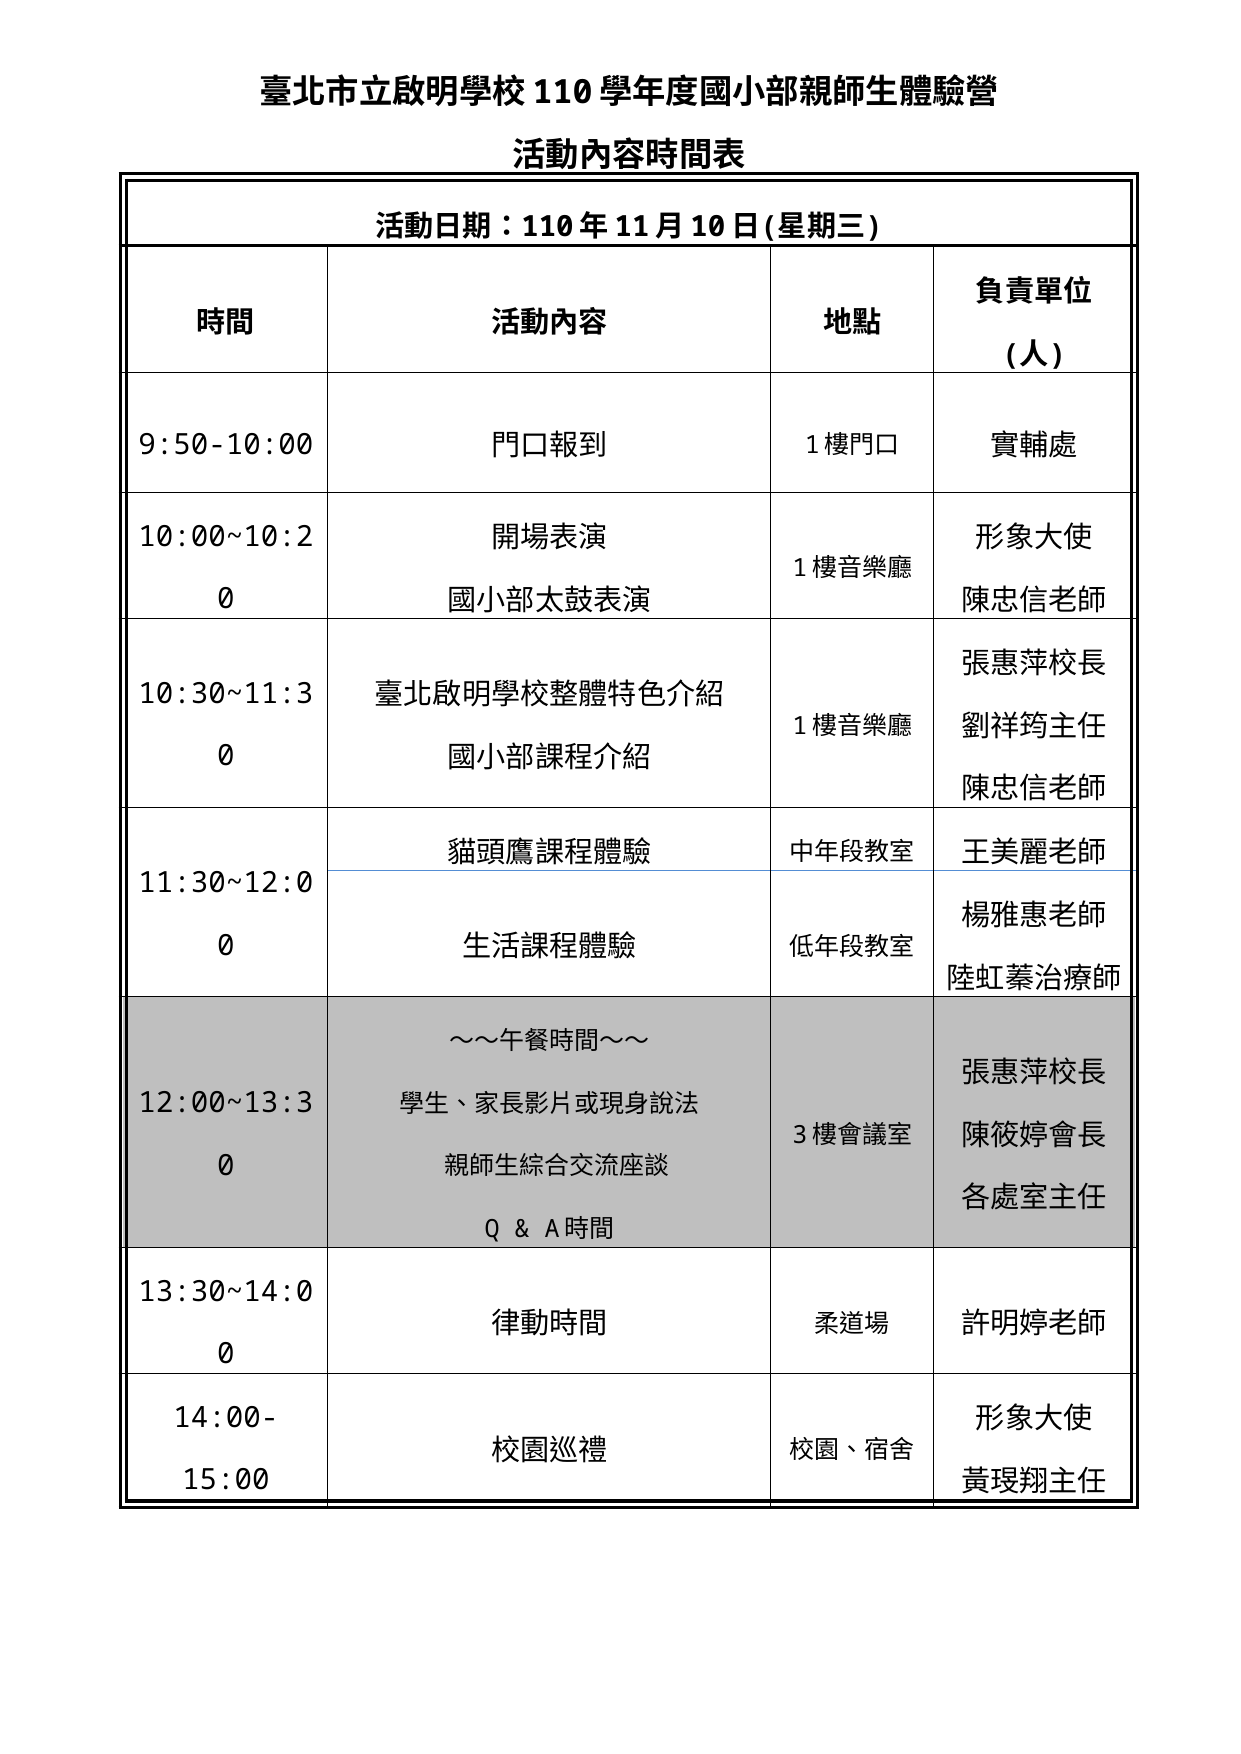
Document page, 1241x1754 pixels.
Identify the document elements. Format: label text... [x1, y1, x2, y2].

table_cell 許明婷老師 [934, 1248, 1130, 1373]
text 活動內容時間表 [106, 110, 1152, 172]
table_cell 校園、宿舍 [771, 1374, 933, 1499]
table_cell 形象大使 陳忠信老師 [934, 493, 1130, 618]
table_cell 張惠萍校長 陳筱婷會長 各處室主任 [934, 997, 1130, 1247]
table_cell ～～午餐時間～～ 學生、家長影片或現身說法 親師生綜合交流座談 Q & A時間 [328, 997, 770, 1247]
table_cell 11:30~12:00 [128, 808, 327, 996]
table_cell 形象大使 黃琝翔主任 [934, 1374, 1130, 1499]
table_cell 臺北啟明學校整體特色介紹 國小部課程介紹 [328, 619, 770, 807]
table_cell 13:30~14:00 [128, 1248, 327, 1373]
table_cell 中年段教室 [771, 808, 933, 870]
table_cell 張惠萍校長 劉祥筠主任 陳忠信老師 [934, 619, 1130, 807]
table_cell 3樓會議室 [771, 997, 933, 1247]
table_cell 14:00-15:00 [128, 1374, 327, 1499]
table_cell 時間 [128, 247, 327, 372]
table_cell 12:00~13:30 [128, 997, 327, 1247]
table_cell 10:00~10:20 [128, 493, 327, 618]
table_cell 門口報到 [328, 373, 770, 492]
table_cell 1樓門口 [771, 373, 933, 492]
table_cell 活動內容 [328, 247, 770, 372]
table_cell 負責單位(人) [934, 247, 1130, 372]
table_cell 10:30~11:30 [128, 619, 327, 807]
table_cell 王美麗老師 [934, 808, 1130, 870]
table_cell 1樓音樂廳 [771, 493, 933, 618]
table_cell 生活課程體驗 [328, 871, 770, 996]
table_cell 低年段教室 [771, 871, 933, 996]
table_cell 校園巡禮 [328, 1374, 770, 1499]
table_cell 貓頭鷹課程體驗 [328, 808, 770, 870]
table_cell 9:50-10:00 [128, 373, 327, 492]
table_cell 實輔處 [934, 373, 1130, 492]
table_cell 開場表演 國小部太鼓表演 [328, 493, 770, 618]
table_cell 楊雅惠老師 陸虹蓁治療師 [934, 871, 1130, 996]
table_cell 柔道場 [771, 1248, 933, 1373]
table_cell 1樓音樂廳 [771, 619, 933, 807]
table_cell 地點 [771, 247, 933, 372]
table_header 活動日期：110年11月10日(星期三) [123, 175, 1135, 244]
table_cell 律動時間 [328, 1248, 770, 1373]
text 臺北市立啟明學校110學年度國小部親師生體驗營 [106, 47, 1152, 110]
